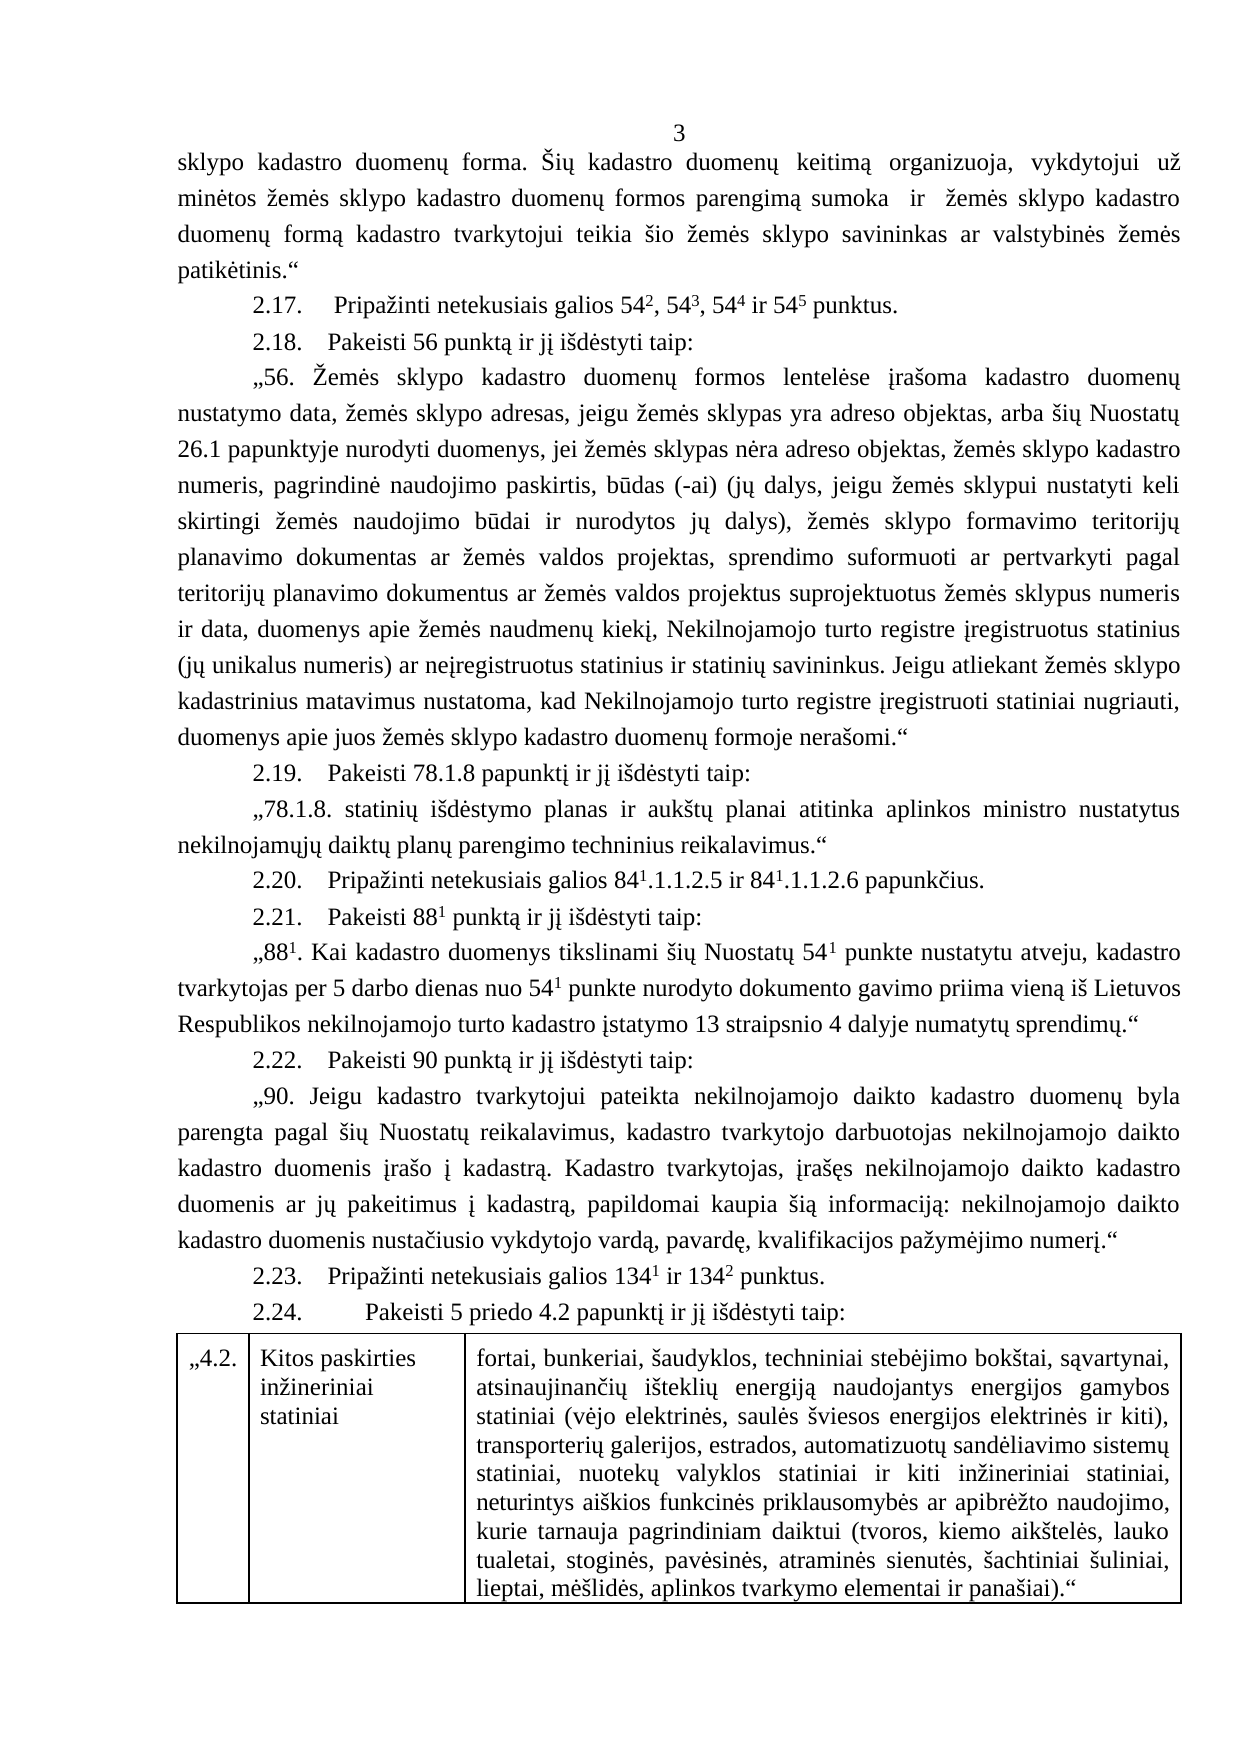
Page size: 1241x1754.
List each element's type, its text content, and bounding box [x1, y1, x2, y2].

table_header fortai, bunkeriai, šaudyklos, techniniai stebėjimo bokštai, sąvartynai, atsinaujinančių išteklių energiją naudojantys energijos gamybos statiniai (vėjo elektrinės, saulės šviesos energijos elektrinės ir kiti), transporterių galerijos, estrados, automatizuotų sandėliavimo sistemų statiniai, nuotekų valyklos statiniai ir kiti inžineriniai statiniai, neturintys aiškios funkcinės priklausomybės ar apibrėžto naudojimo, kurie tarnauja pagrindiniam daiktui (tvoros, kiemo aikštelės, lauko tualetai, stoginės, pavėsinės, atraminės sienutės, šachtiniai šuliniai, lieptai, mėšlidės, aplinkos tvarkymo elementai ir panašiai).“ [466, 1334, 1180, 1602]
text „881. Kai kadastro duomenys tikslinami šių Nuostatų 541 punkte nustatytu atveju, kadastro tvarkytojas per 5 darbo dienas nuo 541 punkte nurodyto dokumento gavimo priima vieną iš Lietuvos Respublikos nekilnojamojo turto kadastro įstatymo 13 straipsnio 4 dalyje numatytų sprendimų.“ [177, 937, 1181, 1038]
table_header Kitos paskirties inžineriniai statiniai [250, 1334, 464, 1602]
text 2.24. Pakeisti 5 priedo 4.2 papunktį ir jį išdėstyti taip: [252, 1297, 1181, 1326]
text 2.17. Pripažinti netekusiais galios 542, 543, 544 ir 545 punktus. [177, 291, 1181, 319]
text sklypo kadastro duomenų forma. Šių kadastro duomenų keitimą organizuoja, vykdytojui už minėtos žemės sklypo kadastro duomenų formos parengimą sumoka ir žemės sklypo kadastro duomenų formą kadastro tvarkytojui teikia šio žemės sklypo savininkas ar valstybinės žemės patikėtinis.“ [177, 147, 1181, 283]
text 2.21. Pakeisti 881 punktą ir jį išdėstyti taip: [177, 902, 1181, 930]
text 2.19. Pakeisti 78.1.8 papunktį ir jį išdėstyti taip: [177, 758, 1181, 787]
text 2.20. Pripažinti netekusiais galios 841.1.1.2.5 ir 841.1.1.2.6 papunkčius. [177, 866, 1181, 894]
text „78.1.8. statinių išdėstymo planas ir aukštų planai atitinka aplinkos ministro nustatytus nekilnojamųjų daiktų planų parengimo techninius reikalavimus.“ [177, 794, 1181, 858]
text „90. Jeigu kadastro tvarkytojui pateikta nekilnojamojo daikto kadastro duomenų byla parengta pagal šių Nuostatų reikalavimus, kadastro tvarkytojo darbuotojas nekilnojamojo daikto kadastro duomenis įrašo į kadastrą. Kadastro tvarkytojas, įrašęs nekilnojamojo daikto kadastro duomenis ar jų pakeitimus į kadastrą, papildomai kaupia šią informaciją: nekilnojamojo daikto kadastro duomenis nustačiusio vykdytojo vardą, pavardę, kvalifikacijos pažymėjimo numerį.“ [177, 1081, 1181, 1254]
text 2.18. Pakeisti 56 punktą ir jį išdėstyti taip: [177, 327, 1181, 355]
table_header „4.2. [178, 1334, 248, 1602]
text „56. Žemės sklypo kadastro duomenų formos lentelėse įrašoma kadastro duomenų nustatymo data, žemės sklypo adresas, jeigu žemės sklypas yra adreso objektas, arba šių Nuostatų 26.1 papunktyje nurodyti duomenys, jei žemės sklypas nėra adreso objektas, žemės sklypo kadastro numeris, pagrindinė naudojimo paskirtis, būdas (-ai) (jų dalys, jeigu žemės sklypui nustatyti keli skirtingi žemės naudojimo būdai ir nurodytos jų dalys), žemės sklypo formavimo teritorijų planavimo dokumentas ar žemės valdos projektas, sprendimo suformuoti ar pertvarkyti pagal teritorijų planavimo dokumentus ar žemės valdos projektus suprojektuotus žemės sklypus numeris ir data, duomenys apie žemės naudmenų kiekį, Nekilnojamojo turto registre įregistruotus statinius (jų unikalus numeris) ar neįregistruotus statinius ir statinių savininkus. Jeigu atliekant žemės sklypo kadastrinius matavimus nustatoma, kad Nekilnojamojo turto registre įregistruoti statiniai nugriauti, duomenys apie juos žemės sklypo kadastro duomenų formoje nerašomi.“ [177, 362, 1181, 751]
text 2.23. Pripažinti netekusiais galios 1341 ir 1342 punktus. [177, 1261, 1181, 1290]
text 2.22. Pakeisti 90 punktą ir jį išdėstyti taip: [177, 1045, 1181, 1074]
